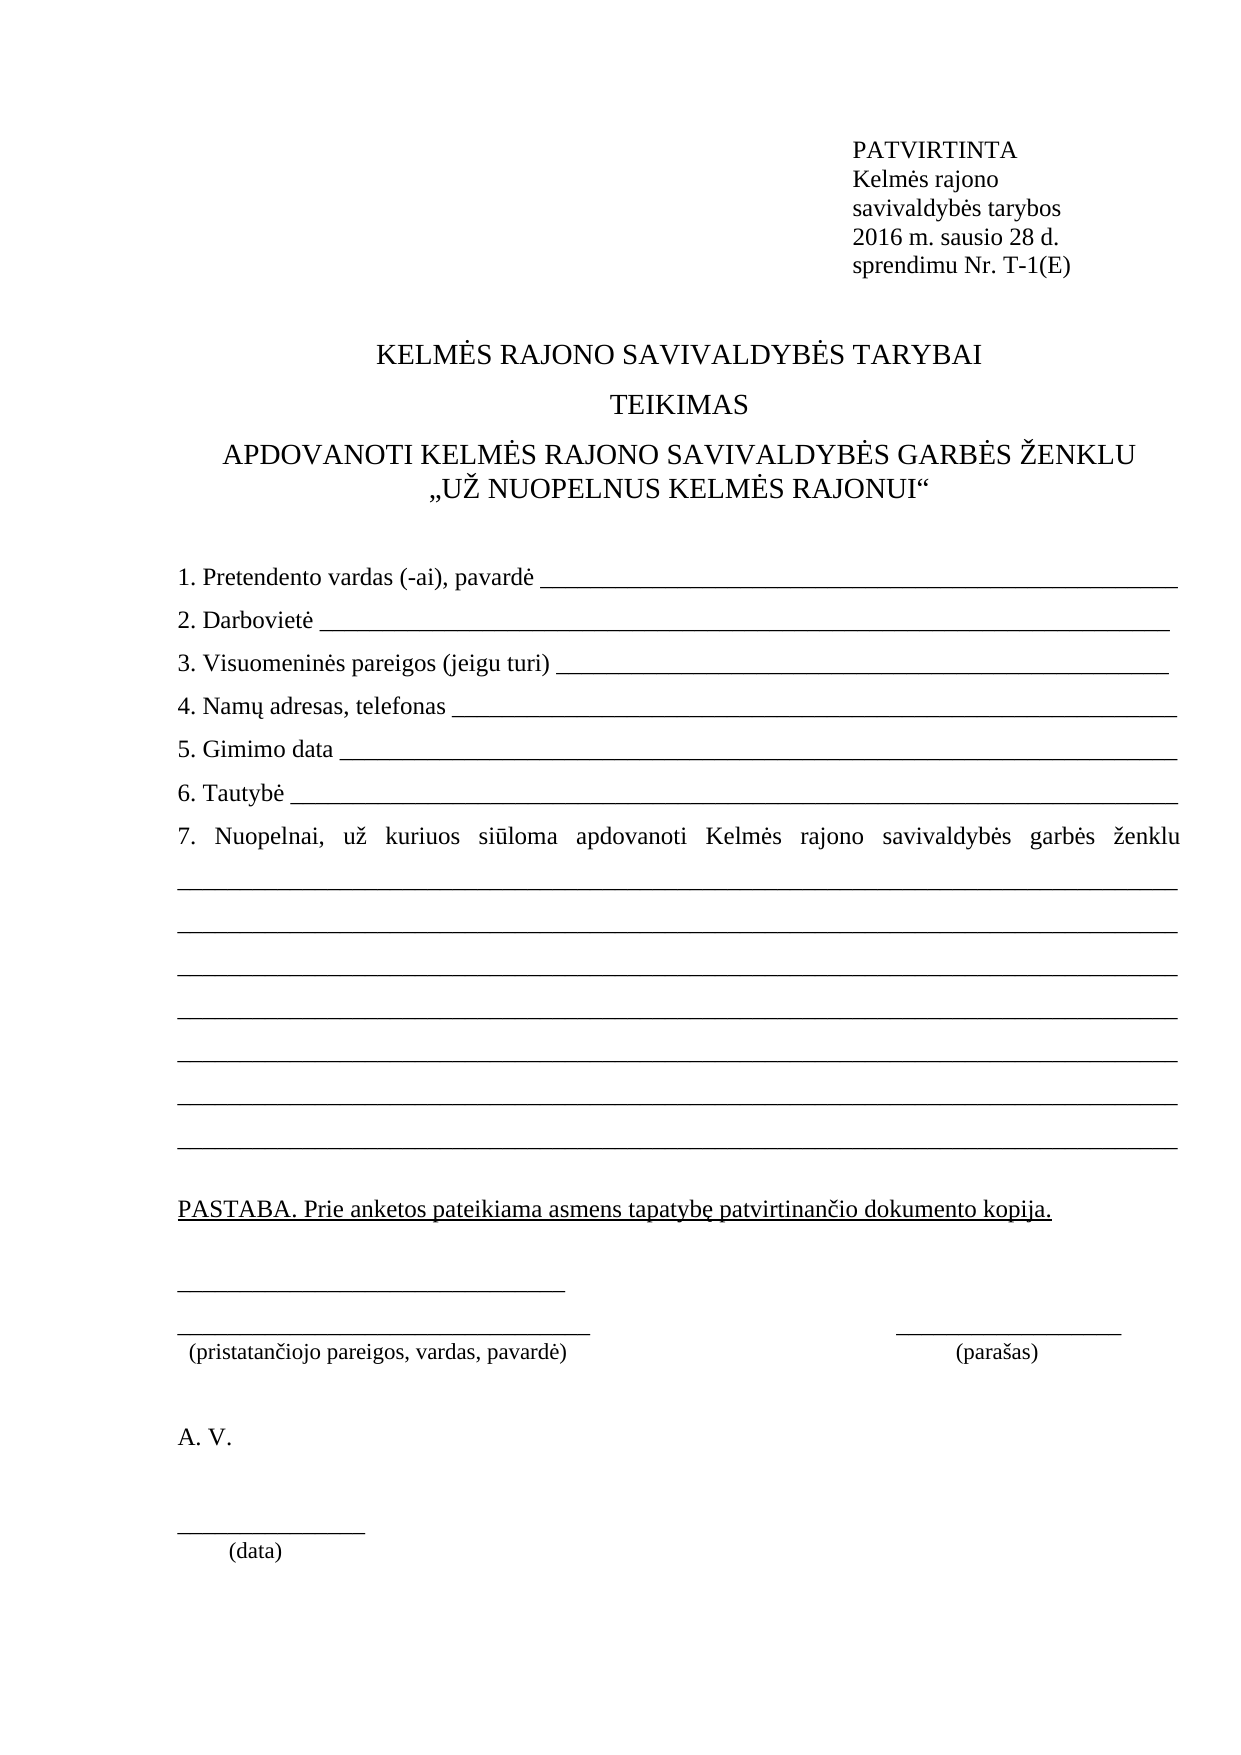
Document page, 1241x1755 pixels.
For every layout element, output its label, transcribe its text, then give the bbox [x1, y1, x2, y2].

text savivaldybės tarybos [177, 193, 1181, 222]
text (pristatančiojo pareigos, vardas, pavardė) (parašas) [177, 1338, 1181, 1365]
text _______________________________ [177, 1266, 1181, 1295]
text „UŽ NUOPELNUS KELMĖS RAJONUI“ [177, 471, 1181, 504]
text PASTABA. Prie anketos pateikiama asmens tapatybę patvirtinančio dokumento kopija. [177, 1194, 1181, 1223]
text KELMĖS RAJONO SAVIVALDYBĖS TARYBAI [177, 337, 1181, 370]
text 4. Namų adresas, telefonas __________________________________________________________ [177, 691, 1181, 720]
text Kelmės rajono [177, 164, 1181, 193]
text A. V. [177, 1422, 1181, 1451]
text 5. Gimimo data ___________________________________________________________________ [177, 734, 1181, 763]
text (data) [177, 1537, 1181, 1563]
text 7. Nuopelnai, už kuriuos siūloma apdovanoti Kelmės rajono savivaldybės garbės ženklu ________________________________________________________________________________________________________________________________________________________________________________________________________________________________________________________________________________________________________________________________________________________________________________________________________________________________________________________________________________________________________________________________________________________________________________ [177, 821, 1181, 1151]
text PATVIRTINTA [777, 136, 1181, 164]
text _________________________________ __________________ [177, 1309, 1181, 1338]
text APDOVANOTI KELMĖS RAJONO SAVIVALDYBĖS GARBĖS ŽENKLU [177, 437, 1181, 471]
text 2. Darbovietė ____________________________________________________________________ [177, 605, 1181, 634]
text sprendimu Nr. T-1(E) [177, 251, 1181, 279]
text 3. Visuomeninės pareigos (jeigu turi) _________________________________________________ [177, 648, 1181, 677]
text TEIKIMAS [177, 387, 1181, 421]
text 2016 m. sausio 28 d. [177, 222, 1181, 251]
text _______________ [177, 1508, 1181, 1537]
text 6. Tautybė _______________________________________________________________________ [177, 778, 1181, 806]
text 1. Pretendento vardas (-ai), pavardė ___________________________________________________ [177, 562, 1181, 591]
